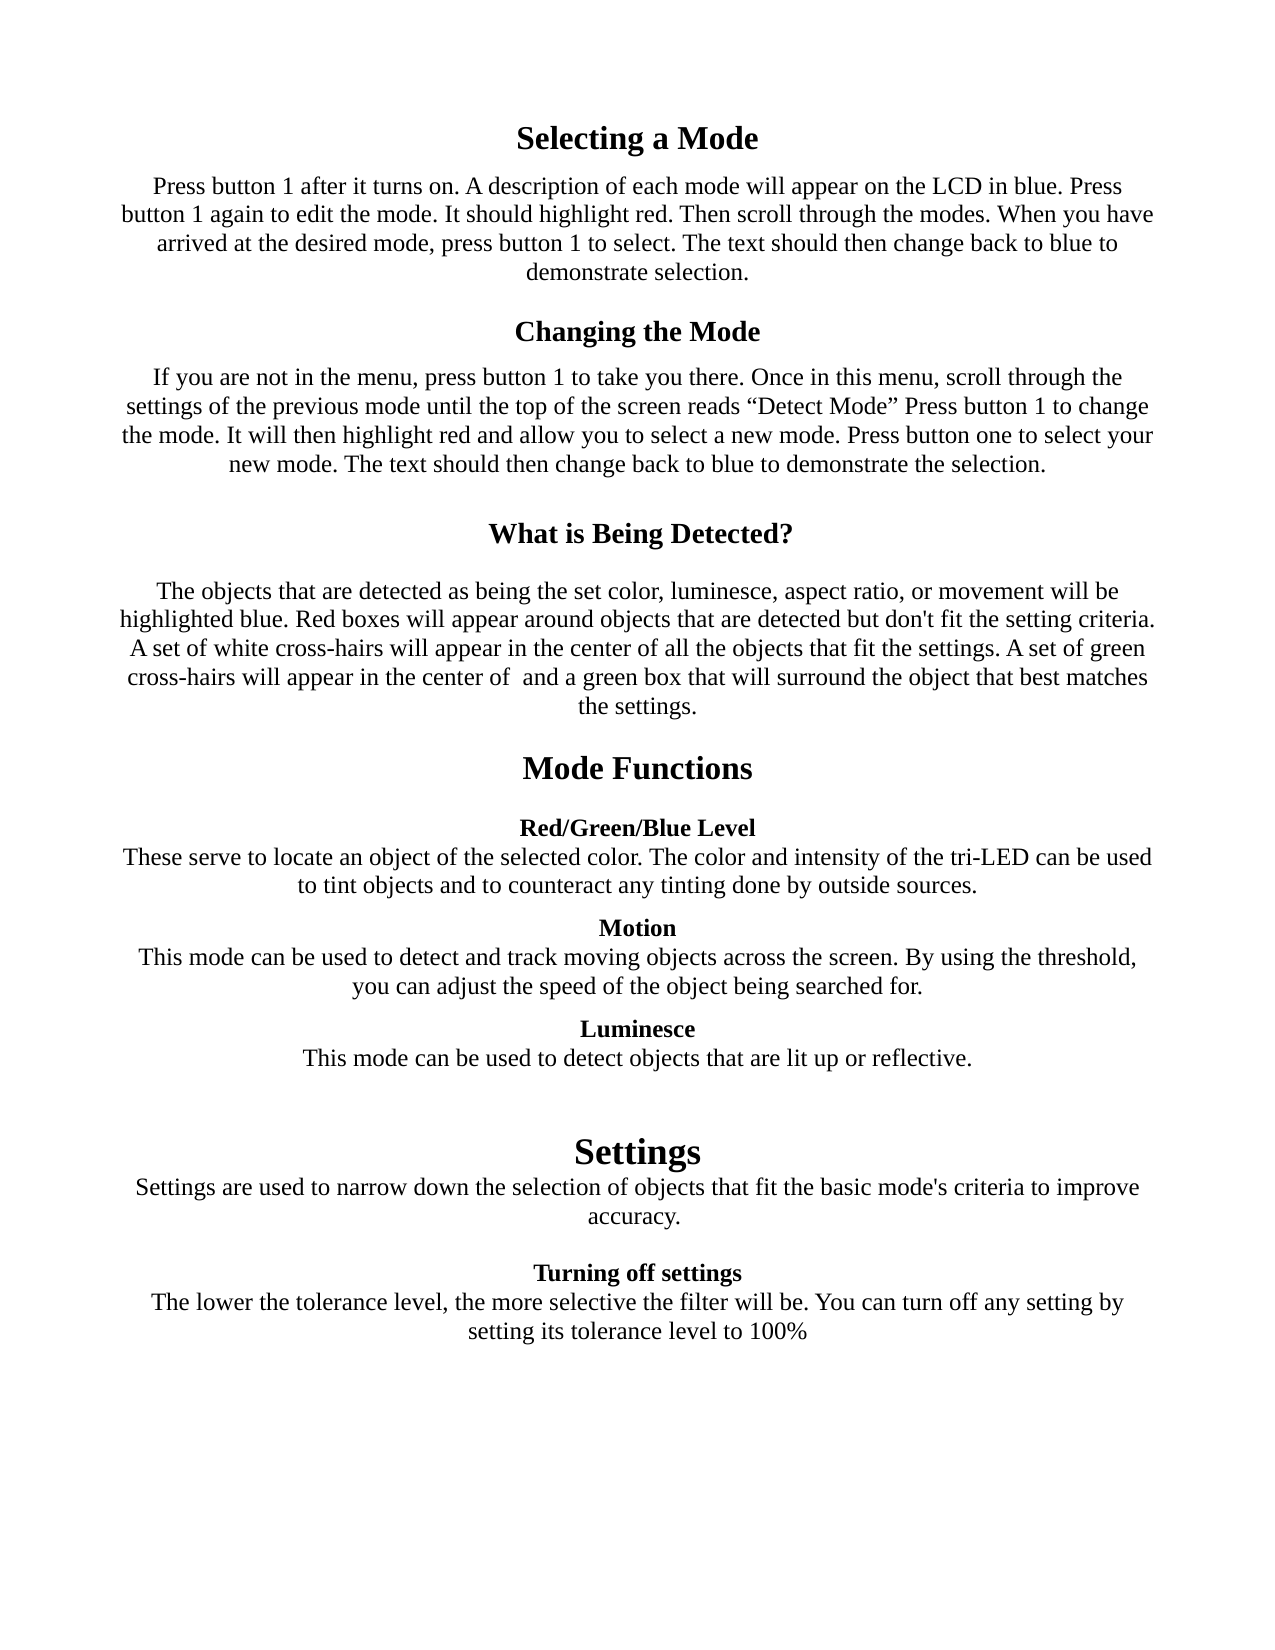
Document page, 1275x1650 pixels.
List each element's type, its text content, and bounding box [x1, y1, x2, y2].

text If you are not in the menu, press button 1 to take you there. Once in this menu, scroll through the settings of the previous mode until the top of the screen reads “Detect Mode” Press button 1 to change the mode. It will then highlight red and allow you to select a new mode. Press button one to select your new mode. The text should then change back to blue to demonstrate the selection. [118, 362, 1157, 477]
text Settings are used to narrow down the selection of objects that fit the basic mode's criteria to improve accuracy. [118, 1172, 1157, 1230]
text Selecting a Mode [118, 118, 1157, 156]
text Settings [118, 1129, 1157, 1172]
text Changing the Mode [118, 314, 1157, 348]
text Mode Functions [118, 748, 1157, 787]
text These serve to locate an object of the selected color. The color and intensity of the tri-LED can be used to tint objects and to counteract any tinting done by outside sources. [118, 842, 1157, 899]
text Red/Green/Blue Level [118, 813, 1157, 842]
text Luminesce [118, 1014, 1157, 1043]
text Press button 1 after it turns on. A description of each mode will appear on the LCD in blue. Press button 1 again to edit the mode. It should highlight red. Then scroll through the modes. When you have arrived at the desired mode, press button 1 to select. The text should then change back to blue to demonstrate selection. [118, 171, 1157, 286]
text The lower the tolerance level, the more selective the filter will be. You can turn off any setting by setting its tolerance level to 100% [118, 1287, 1157, 1345]
text The objects that are detected as being the set color, luminesce, aspect ratio, or movement will be highlighted blue. Red boxes will appear around objects that are detected but don't fit the setting criteria. A set of white cross-hairs will appear in the center of all the objects that fit the settings. A set of green cross-hairs will appear in the center of and a green box that will surround the object that best matches the settings. [118, 576, 1157, 719]
text This mode can be used to detect objects that are lit up or reflective. [118, 1043, 1157, 1072]
text Motion [118, 913, 1157, 942]
text What is Being Detected? [118, 516, 1157, 549]
text Turning off settings [118, 1258, 1157, 1287]
text This mode can be used to detect and track moving objects across the screen. By using the threshold, you can adjust the speed of the object being searched for. [118, 942, 1157, 1000]
